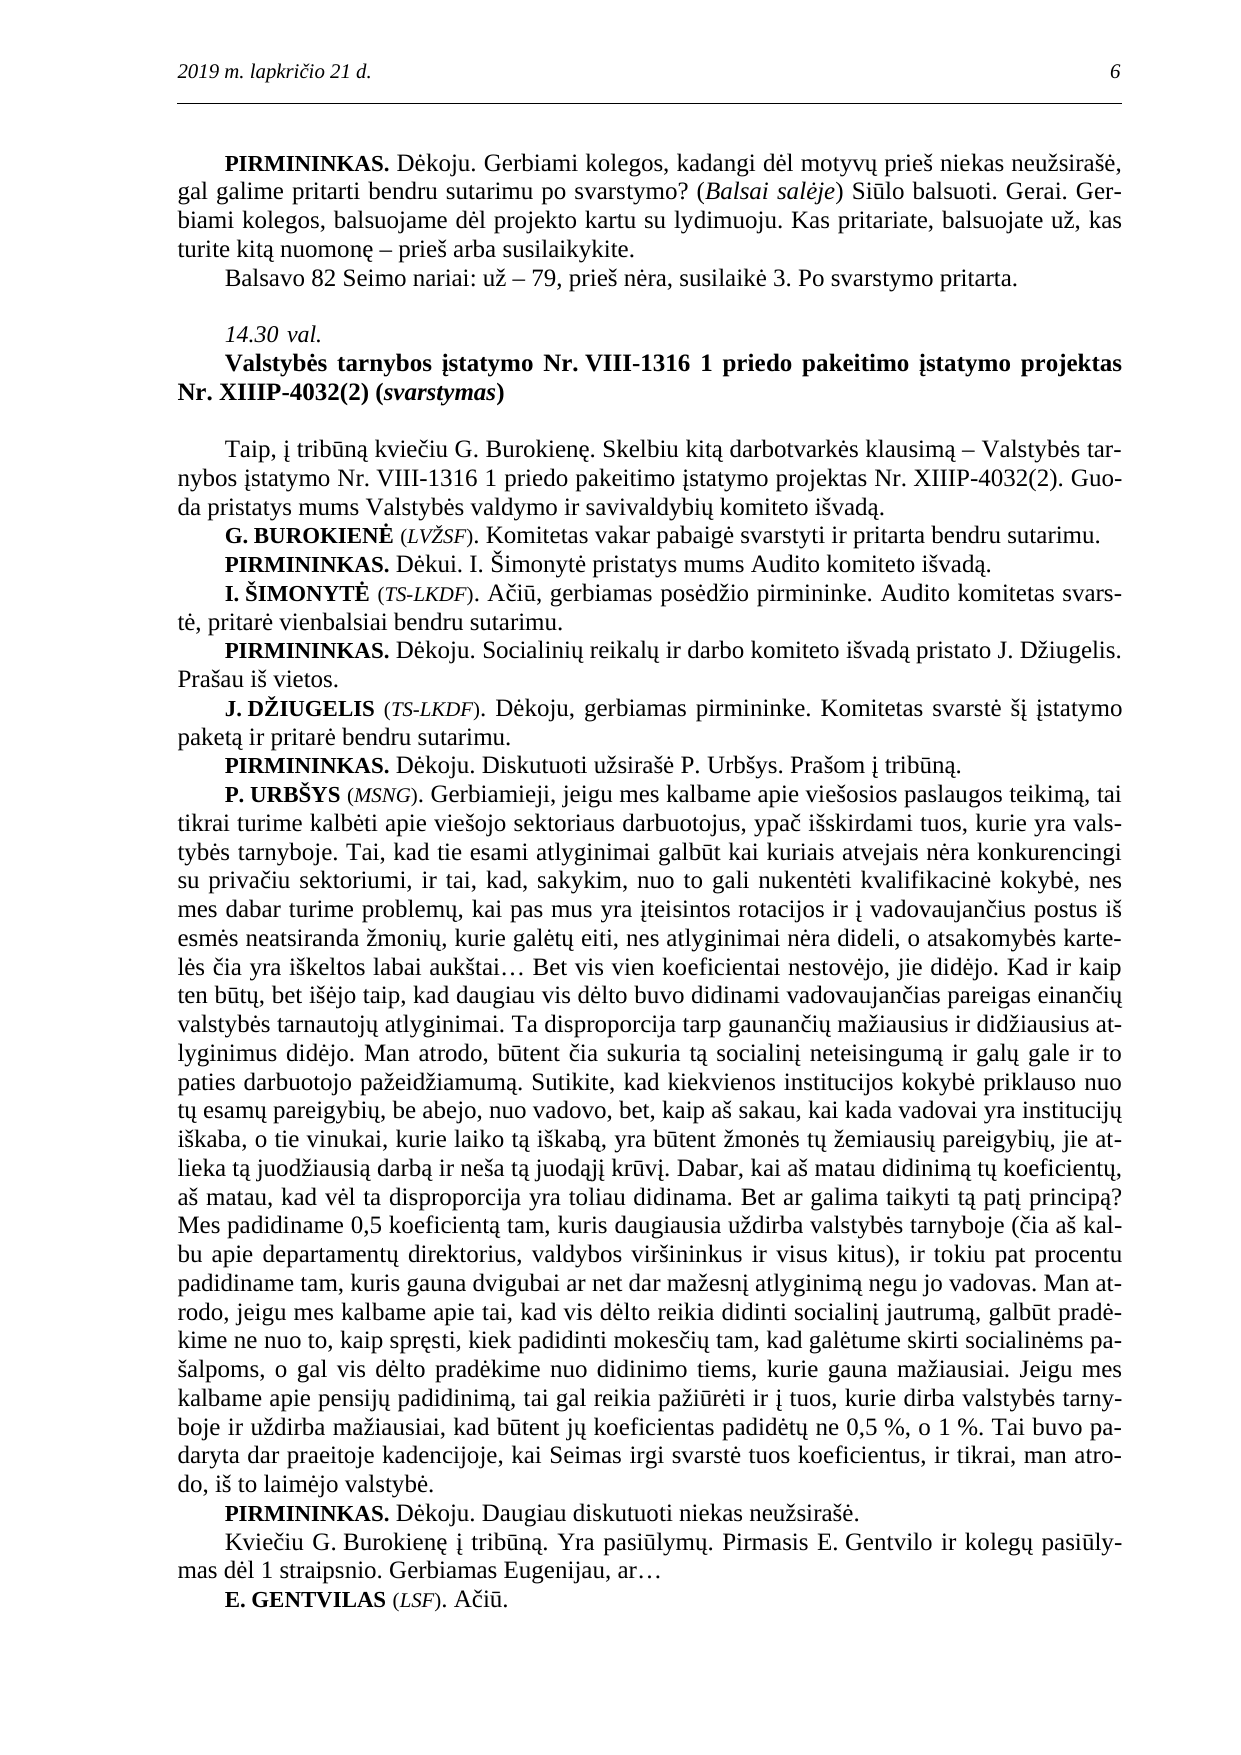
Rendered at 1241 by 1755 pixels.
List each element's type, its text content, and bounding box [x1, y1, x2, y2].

text E. GENTVILAS (LSF). Ačiū. [177, 1584, 1122, 1613]
text Kvie­čiu G. Bu­ro­kie­nę į tri­bū­ną. Yra pa­siū­ly­mų. Pir­ma­sis E. Gent­vi­lo ir ko­le­gų pa­siū­ly­mas dėl 1 straips­nio. Ger­bia­mas Eu­ge­ni­jau, ar… [177, 1527, 1122, 1584]
text Taip, į tri­bū­ną kvie­čiu G. Bu­ro­kie­nę. Skel­biu ki­tą dar­bo­tvarkės klau­si­mą – Vals­ty­bės tar­ny­bos įsta­ty­mo Nr. VIII-1316 1 prie­do pa­kei­ti­mo įsta­ty­mo pro­jek­tas Nr. XIIIP-4032(2). Guo­da pri­sta­tys mums Vals­ty­bės val­dy­mo ir sa­vi­val­dy­bių ko­mi­te­to iš­va­dą. [177, 434, 1122, 520]
text I. ŠIMONYTĖ (TS-LKDF). Ačiū, ger­bia­mas po­sė­džio pir­mi­nin­ke. Au­di­to ko­mi­te­tas svars­tė, pri­ta­rė vien­bal­siai ben­dru su­ta­ri­mu. [177, 578, 1122, 635]
text PIRMININKAS. Dė­kui. I. Ši­mo­ny­tė pri­sta­tys mums Au­di­to ko­mi­te­to iš­va­dą. [177, 549, 1122, 578]
text PIRMININKAS. Dė­ko­ju. So­cia­li­nių rei­ka­lų ir dar­bo ko­mi­te­to iš­va­dą pri­sta­to J. Džiu­ge­lis. Pra­šau iš vie­tos. [177, 635, 1122, 693]
text PIRMININKAS. Dė­ko­ju. Dis­ku­tuo­ti už­si­ra­šė P. Urb­šys. Pra­šom į tri­bū­ną. [177, 750, 1122, 779]
text 14.30 val. [224, 320, 1122, 348]
text G. BUROKIENĖ (LVŽSF). Ko­mi­te­tas va­kar pa­bai­gė svars­ty­ti ir pri­tar­ta ben­dru su­ta­ri­mu. [177, 520, 1122, 549]
text Vals­ty­bės tar­ny­bos įsta­ty­mo Nr. VIII-1316 1 prie­do pa­kei­ti­mo įsta­ty­mo pro­jek­tas Nr. XIIIP-4032(2) (svars­ty­mas) [177, 348, 1122, 405]
text J. DŽIUGELIS (TS-LKDF). Dė­ko­ju, ger­bia­mas pir­mi­nin­ke. Ko­mi­te­tas svars­tė šį įsta­ty­mo pa­ke­tą ir pri­ta­rė ben­dru su­ta­ri­mu. [177, 693, 1122, 750]
text Bal­sa­vo 82 Sei­mo na­riai: už – 79, prieš nė­ra, su­si­lai­kė 3. Po svars­ty­mo pri­tar­ta. [177, 263, 1122, 291]
text PIRMININKAS. Dė­ko­ju. Ger­bia­mi ko­le­gos, ka­dan­gi dėl mo­ty­vų prieš nie­kas ne­už­si­ra­šė, gal ga­li­me pri­tar­ti ben­dru su­ta­ri­mu po svars­ty­mo? (Bal­sai sa­lė­je) Siū­lo bal­suo­ti. Ge­rai. Ger­bia­mi ko­le­gos, bal­suo­ja­me dėl pro­jek­to kar­tu su ly­di­muo­ju. Kas pri­ta­ria­te, bal­suo­ja­te už, kas tu­ri­te ki­tą nuo­mo­nę – prieš ar­ba su­si­lai­ky­ki­te. [177, 148, 1122, 263]
text P. URBŠYS (MSNG). Ger­bia­mie­ji, jei­gu mes kal­ba­me apie vie­šo­sios pa­slau­gos tei­ki­mą, tai tik­rai tu­ri­me kal­bė­ti apie vie­šo­jo sek­to­riaus dar­buo­to­jus, ypač iš­skir­da­mi tuos, ku­rie yra vals­ty­bės tar­ny­bo­je. Tai, kad tie esa­mi at­ly­gi­ni­mai gal­būt kai ku­riais at­ve­jais nė­ra kon­ku­ren­cin­gi su pri­va­čiu sek­to­riu­mi, ir tai, kad, sa­ky­kim, nuo to ga­li nu­ken­tė­ti kva­li­fi­ka­ci­nė ko­ky­bė, nes mes da­bar tu­ri­me pro­ble­mų, kai pas mus yra įtei­sin­tos ro­ta­ci­jos ir į va­do­vau­jan­čius pos­tus iš es­mės ne­at­si­ran­da žmo­nių, ku­rie ga­lė­tų ei­ti, nes at­ly­gi­ni­mai nė­ra di­de­li, o at­sa­ko­my­bės kar­te­lės čia yra iš­kel­tos la­bai aukš­tai… Bet vis vien ko­e­fi­cien­tai ne­sto­vė­jo, jie di­dė­jo. Kad ir kaip ten bū­tų, bet iš­ėjo taip, kad dau­giau vis dėl­to bu­vo di­di­na­mi va­do­vau­jan­čias pa­rei­gas ei­nan­čių vals­ty­bės tar­nau­to­jų at­ly­gi­ni­mai. Ta dis­pro­por­ci­ja tarp gau­nan­čių ma­žiau­sius ir di­džiau­sius at­ly­gi­ni­mus di­dė­jo. Man at­ro­do, bū­tent čia su­ku­ria tą so­cia­li­nį ne­tei­sin­gu­mą ir ga­lų ga­le ir to pa­ties dar­buo­to­jo pa­žei­džia­mu­mą. Su­ti­ki­te, kad kiek­vie­nos ins­ti­tu­ci­jos ko­ky­bė pri­klau­so nuo tų esa­mų pa­rei­gy­bių, be abe­jo, nuo va­do­vo, bet, kaip aš sa­kau, kai ka­da va­do­vai yra ins­ti­tu­ci­jų iš­ka­ba, o tie vi­nu­kai, ku­rie lai­ko tą iš­ka­bą, yra bū­tent žmo­nės tų že­miau­sių pa­rei­gy­bių, jie at­lie­ka tą juo­džiau­sią dar­bą ir ne­ša tą juo­dą­jį krū­vį. Da­bar, kai aš ma­tau di­di­ni­mą tų ko­e­fi­cien­tų, aš ma­tau, kad vėl ta dis­pro­por­ci­ja yra to­liau di­di­na­ma. Bet ar ga­li­ma tai­ky­ti tą pa­tį prin­ci­pą? Mes pa­di­di­na­me 0,5 ko­e­fi­cien­tą tam, ku­ris dau­giau­sia už­dir­ba vals­ty­bės tar­ny­bo­je (čia aš kal­bu apie de­par­ta­men­tų di­rek­to­rius, val­dy­bos vir­ši­nin­kus ir vi­sus ki­tus), ir to­kiu pat pro­cen­tu pa­di­di­na­me tam, ku­ris gau­na dvi­gu­bai ar net dar ma­žes­nį at­ly­gi­ni­mą ne­gu jo va­do­vas. Man at­ro­do, jei­gu mes kal­ba­me apie tai, kad vis dėl­to rei­kia di­din­ti so­cia­li­nį jaut­ru­mą, gal­būt pra­dė­ki­me ne nuo to, kaip spręs­ti, kiek pa­di­din­ti mo­kes­čių tam, kad ga­lė­tu­me skir­ti so­cia­li­nėms pa­šal­poms, o gal vis dėl­to pra­dė­ki­me nuo di­di­ni­mo tiems, ku­rie gau­na ma­žiau­siai. Jei­gu mes kal­ba­me apie pen­si­jų pa­di­di­ni­mą, tai gal rei­kia pa­žiū­rė­ti ir į tuos, ku­rie dir­ba vals­ty­bės tar­ny­bo­je ir už­dir­ba ma­žiau­siai, kad bū­tent jų ko­e­fi­cien­tas pa­di­dė­tų ne 0,5 %, o 1 %. Tai bu­vo pa­da­ry­ta dar pra­ei­to­je ka­den­ci­jo­je, kai Sei­mas ir­gi svars­tė tuos ko­e­fi­cien­tus, ir tik­rai, man at­ro­do, iš to lai­mė­jo vals­ty­bė. [177, 779, 1122, 1498]
text PIRMININKAS. Dė­ko­ju. Dau­giau dis­ku­tuo­ti nie­kas ne­už­si­ra­šė. [177, 1498, 1122, 1527]
